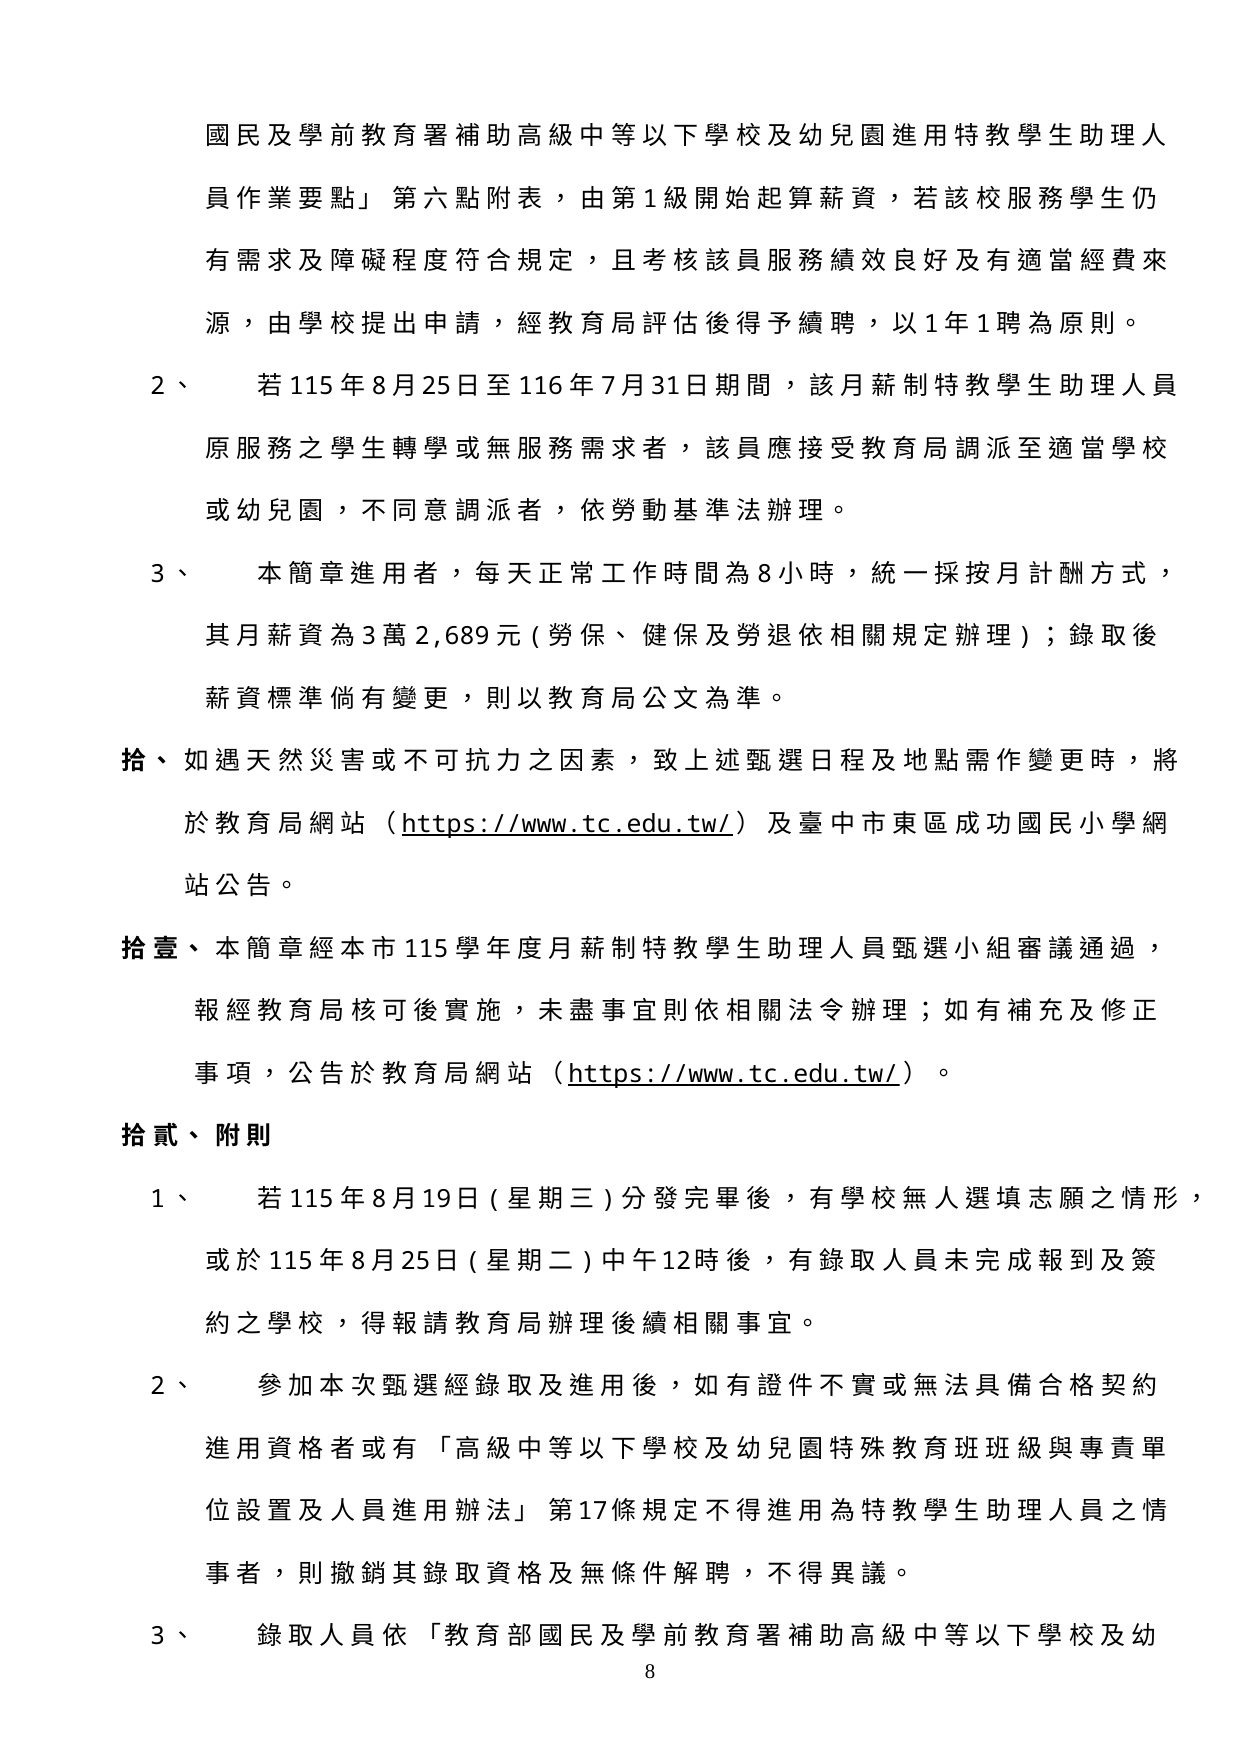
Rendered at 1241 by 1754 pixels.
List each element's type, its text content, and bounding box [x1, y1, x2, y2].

list 國民及學前教育署補助高級中等以下學校及幼兒園進用特教學生助理人員作業要點」第六點附表，由第1級開始起算薪資，若該校服務學生仍有需求及障礙程度符合規定，且考核該員服務績效良好及有適當經費來源，由學校提出申請，經教育局評估後得予續聘，以1年1聘為原則。 [148, 92, 1181, 342]
list 錄取人員依「教育部國民及學前教育署補助高級中等以下學校及幼 [148, 1592, 1181, 1655]
list 參加本次甄選經錄取及進用後，如有證件不實或無法具備合格契約進用資格者或有「高級中等以下學校及幼兒園特殊教育班班級與專責單位設置及人員進用辦法」第17條規定不得進用為特教學生助理人員之情事者，則撤銷其錄取資格及無條件解聘，不得異議。 [148, 1342, 1181, 1592]
list 若115年8月19日(星期三)分發完畢後，有學校無人選填志願之情形，或於115年8月25日(星期二)中午12時後，有錄取人員未完成報到及簽約之學校，得報請教育局辦理後續相關事宜。 [148, 1155, 1181, 1342]
list 若115年8月25日至116年7月31日期間，該月薪制特教學生助理人員原服務之學生轉學或無服務需求者，該員應接受教育局調派至適當學校或幼兒園，不同意調派者，依勞動基準法辦理。 [148, 342, 1181, 530]
text 拾壹、本簡章經本市115學年度月薪制特教學生助理人員甄選小組審議通過，報經教育局核可後實施，未盡事宜則依相關法令辦理；如有補充及修正事項，公告於教育局網站（https://www.tc.edu.tw/）。 [115, 905, 1181, 1092]
list 本簡章進用者，每天正常工作時間為8小時，統一採按月計酬方式，其月薪資為3萬2,689元(勞保、健保及勞退依相關規定辦理)；錄取後薪資標準倘有變更，則以教育局公文為準。 [148, 530, 1181, 717]
text 拾貳、附則 [118, 1092, 1181, 1155]
text 拾、如遇天然災害或不可抗力之因素，致上述甄選日程及地點需作變更時，將於教育局網站（https://www.tc.edu.tw/）及臺中市東區成功國民小學網站公告。 [118, 717, 1181, 905]
